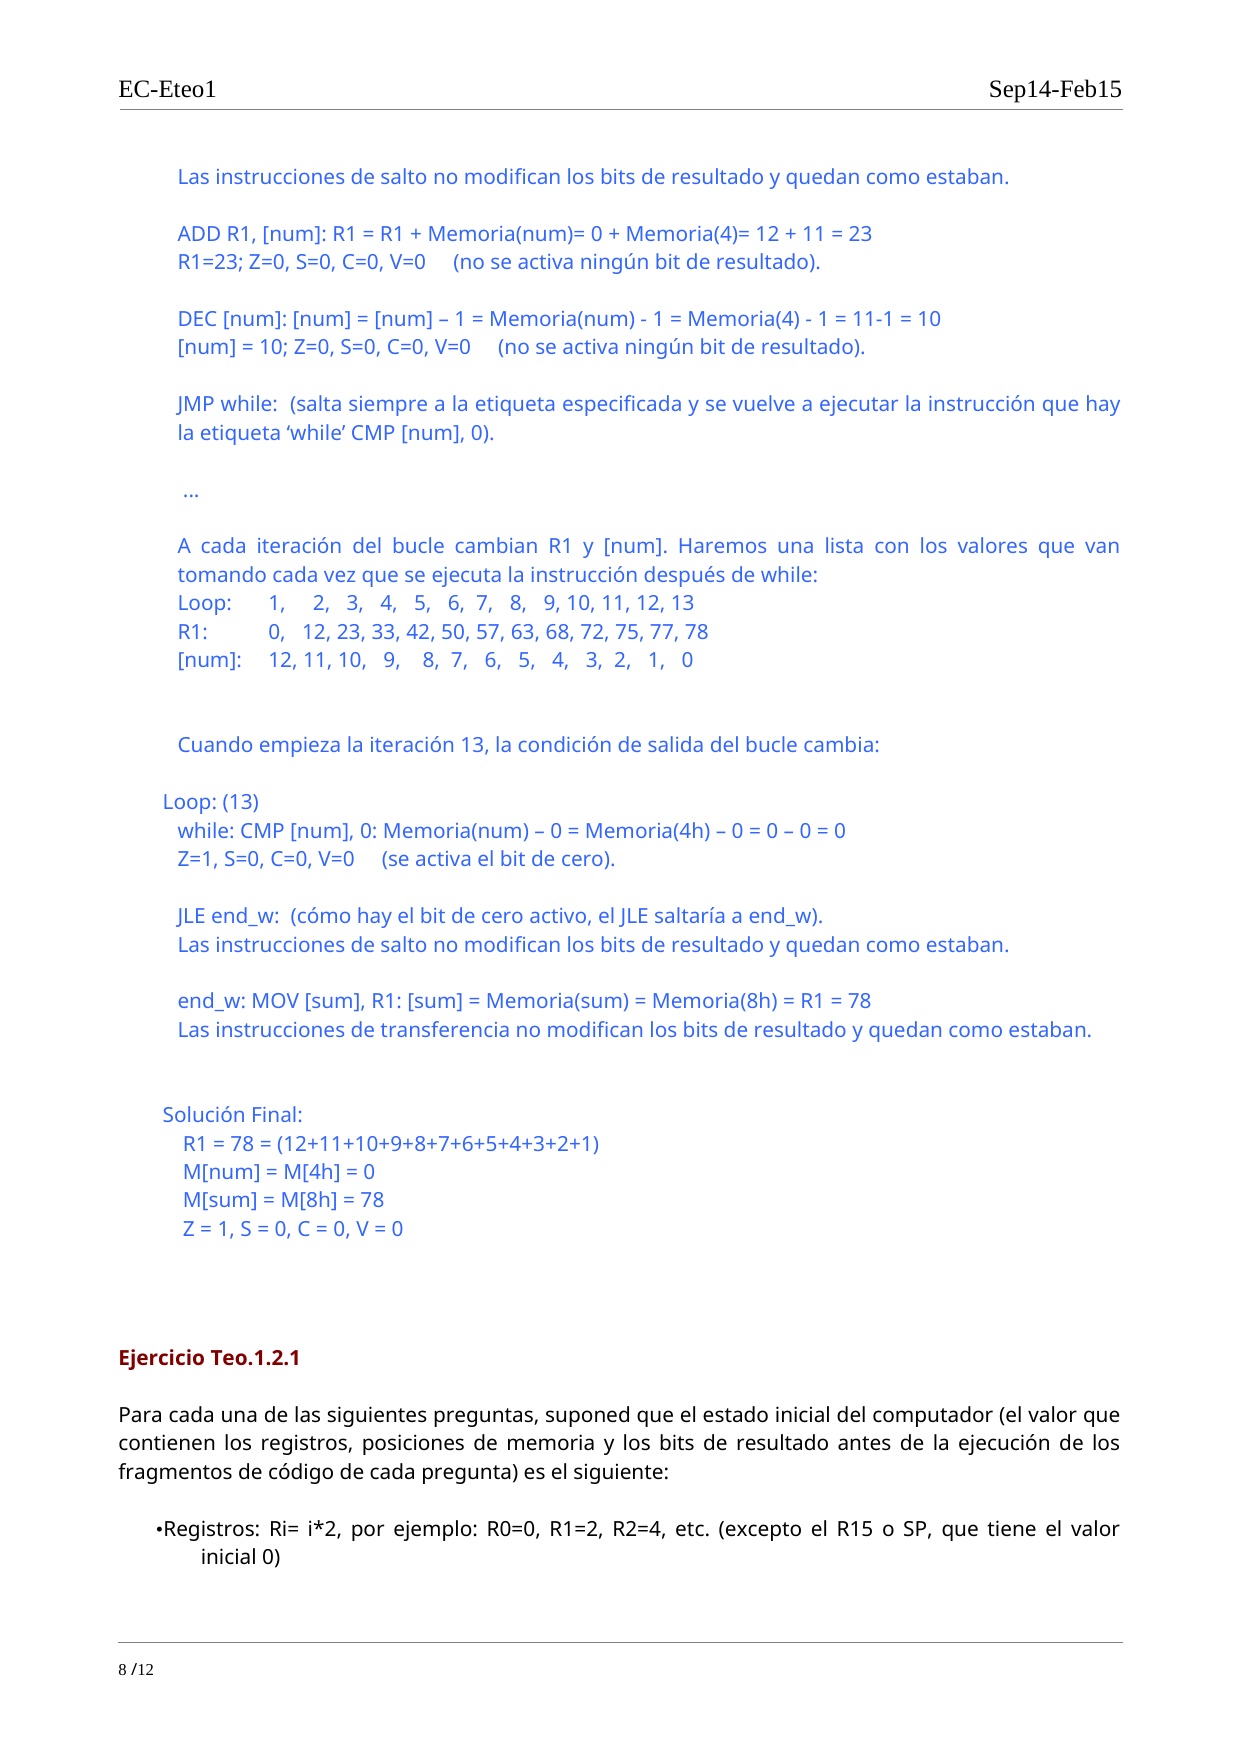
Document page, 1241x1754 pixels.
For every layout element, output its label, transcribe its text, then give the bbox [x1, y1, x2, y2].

text Cuando empieza la iteración 13, la condición de salida del bucle cambia: [177, 731, 1122, 759]
text Para cada una de las siguientes preguntas, suponed que el estado inicial del computador (el valor que contienen los registros, posiciones de memoria y los bits de resultado antes de la ejecución de los fragmentos de código de cada pregunta) es el siguiente: [118, 1400, 1122, 1485]
text JMP while: (salta siempre a la etiqueta especificada y se vuelve a ejecutar la instrucción que hay la etiqueta ‘while’ CMP [num], 0). [177, 389, 1122, 446]
text Las instrucciones de transferencia no modifican los bits de resultado y quedan como estaban. [177, 1015, 1122, 1043]
text Ejercicio Teo.1.2.1 [118, 1343, 1122, 1372]
text R1=23; Z=0, S=0, C=0, V=0 (no se activa ningún bit de resultado). [177, 247, 1122, 276]
text Loop: 1, 2, 3, 4, 5, 6, 7, 8, 9, 10, 11, 12, 13 [177, 588, 1122, 617]
text end_w: MOV [sum], R1: [sum] = Memoria(sum) = Memoria(8h) = R1 = 78 [177, 987, 1122, 1015]
text while: CMP [num], 0: Memoria(num) – 0 = Memoria(4h) – 0 = 0 – 0 = 0 [177, 816, 1122, 844]
text M[sum] = M[8h] = 78 [177, 1186, 1122, 1214]
list Registros: Ri= i*2, por ejemplo: R0=0, R1=2, R2=4, etc. (excepto el R15 o SP, que tiene el valor inicial 0) [156, 1514, 1122, 1571]
text [num] = 10; Z=0, S=0, C=0, V=0 (no se activa ningún bit de resultado). [177, 332, 1122, 361]
text ADD R1, [num]: R1 = R1 + Memoria(num)= 0 + Memoria(4)= 12 + 11 = 23 [177, 219, 1122, 247]
text ... [177, 475, 1122, 503]
text JLE end_w: (cómo hay el bit de cero activo, el JLE saltaría a end_w). [177, 901, 1122, 930]
text Solución Final: [162, 1100, 1122, 1129]
text Las instrucciones de salto no modifican los bits de resultado y quedan como estaban. [177, 162, 1122, 190]
text Z=1, S=0, C=0, V=0 (se activa el bit de cero). [177, 844, 1122, 873]
text R1 = 78 = (12+11+10+9+8+7+6+5+4+3+2+1) M[num] = M[4h] = 0 [177, 1129, 1122, 1186]
text [num]: 12, 11, 10, 9, 8, 7, 6, 5, 4, 3, 2, 1, 0 [177, 645, 1122, 674]
text A cada iteración del bucle cambian R1 y [num]. Haremos una lista con los valores que van tomando cada vez que se ejecuta la instrucción después de while: [177, 532, 1122, 588]
text Z = 1, S = 0, C = 0, V = 0 [177, 1214, 1122, 1242]
text R1: 0, 12, 23, 33, 42, 50, 57, 63, 68, 72, 75, 77, 78 [177, 617, 1122, 645]
text Loop: (13) [162, 787, 1122, 816]
text DEC [num]: [num] = [num] – 1 = Memoria(num) - 1 = Memoria(4) - 1 = 11-1 = 10 [177, 304, 1122, 332]
text Las instrucciones de salto no modifican los bits de resultado y quedan como estaban. [177, 930, 1122, 958]
